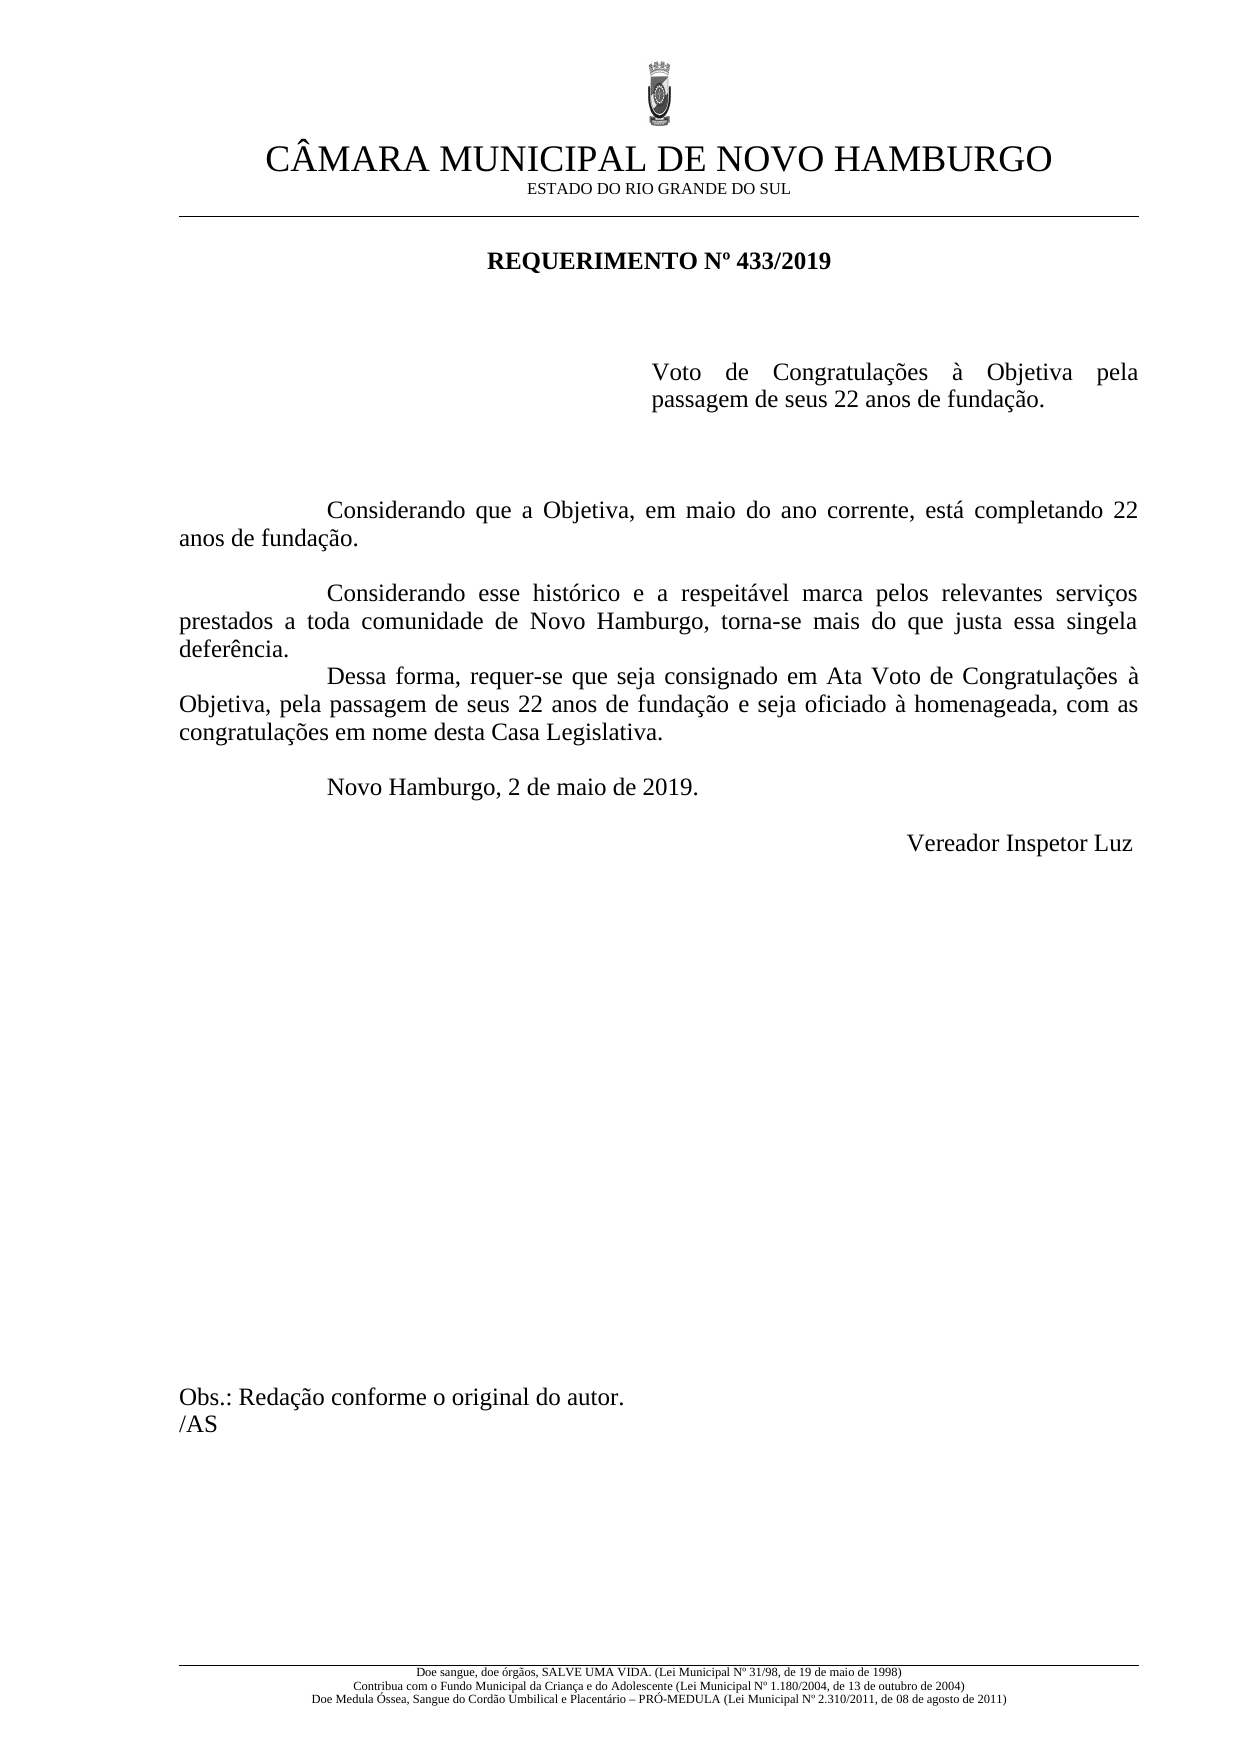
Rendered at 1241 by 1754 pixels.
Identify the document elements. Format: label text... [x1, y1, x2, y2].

text Vereador Inspetor Luz [179, 829, 1139, 856]
text Considerando esse histórico e a respeitável marca pelos relevantes serviços prestados a toda comunidade de Novo Hamburgo, torna-se mais do que justa essa singela deferência. [179, 579, 1139, 662]
text Dessa forma, requer-se que seja consignado em Ata Voto de Congratulações à Objetiva, pela passagem de seus 22 anos de fundação e seja oficiado à homenageada, com as congratulações em nome desta Casa Legislativa. [179, 662, 1139, 746]
text Novo Hamburgo, 2 de maio de 2019. [179, 773, 1139, 801]
text Obs.: Redação conforme o original do autor. [179, 1383, 1139, 1411]
text Voto de Congratulações à Objetiva pela passagem de seus 22 anos de fundação. [651, 358, 1139, 413]
text Considerando que a Objetiva, em maio do ano corrente, está completando 22 anos de fundação. [179, 496, 1139, 552]
text /AS [179, 1411, 1139, 1438]
text REQUERIMENTO Nº 433/2019 [179, 247, 1139, 274]
